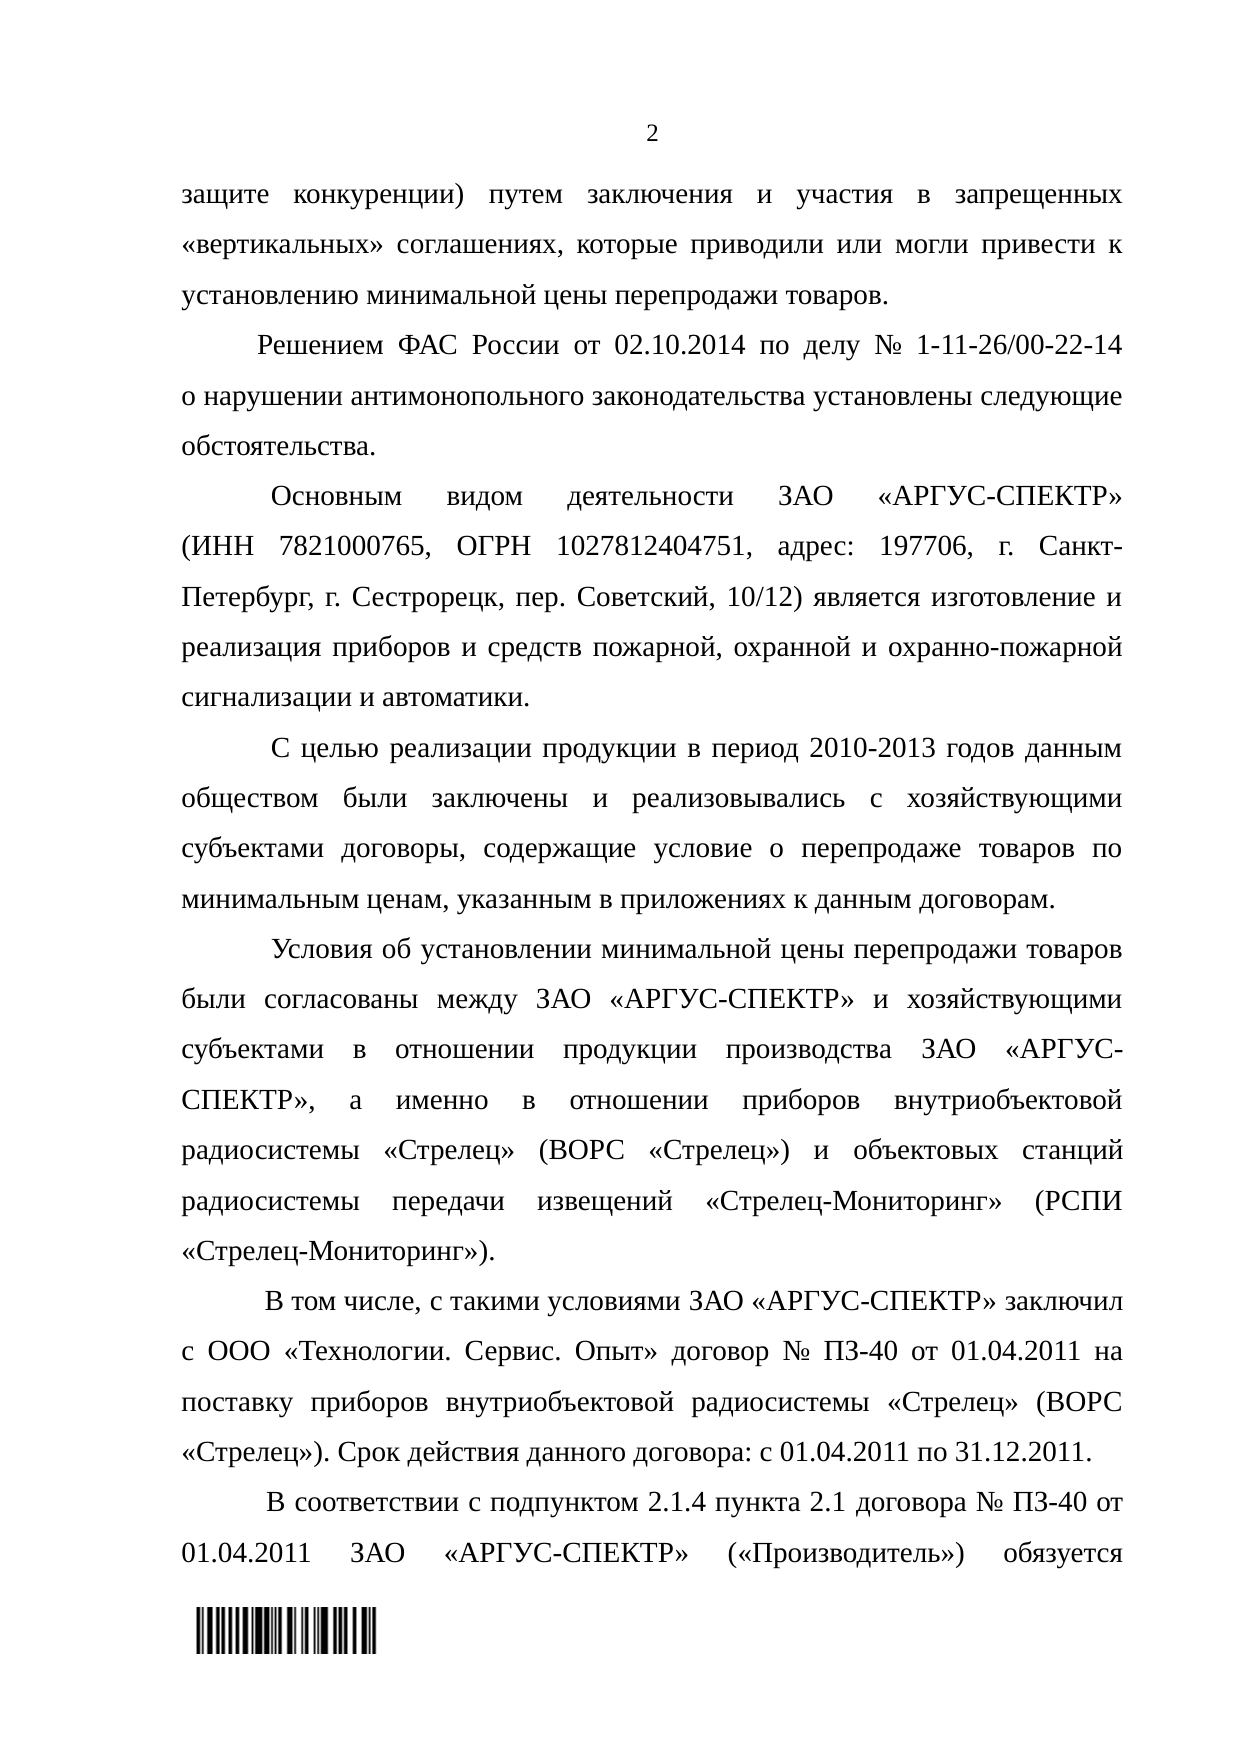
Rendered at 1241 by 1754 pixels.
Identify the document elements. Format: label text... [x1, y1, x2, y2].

text Основным видом деятельности ЗАО «АРГУС-СПЕКТР» (ИНН 7821000765, ОГРН 1027812404751, адрес: 197706, г. Санкт-Петербург, г. Сестрорецк, пер. Советский, 10/12) является изготовление и реализация приборов и средств пожарной, охранной и охранно-пожарной сигнализации и автоматики. [181, 478, 1123, 713]
picture [181, 1607, 394, 1654]
text В соответствии с подпунктом 2.1.4 пункта 2.1 договора № ПЗ-40 от 01.04.2011 ЗАО «АРГУС-СПЕКТР» («Производитель») обязуется [181, 1484, 1123, 1568]
text В том числе, с такими условиями ЗАО «АРГУС-СПЕКТР» заключил с ООО «Технологии. Сервис. Опыт» договор № ПЗ-40 от 01.04.2011 на поставку приборов внутриобъектовой радиосистемы «Стрелец» (ВОРС «Стрелец»). Срок действия данного договора: с 01.04.2011 по 31.12.2011. [181, 1283, 1123, 1468]
text защите конкуренции) путем заключения и участия в запрещенных «вертикальных» соглашениях, которые приводили или могли привести к установлению минимальной цены перепродажи товаров. [181, 176, 1123, 311]
text С целью реализации продукции в период 2010-2013 годов данным обществом были заключены и реализовывались с хозяйствующими субъектами договоры, содержащие условие о перепродаже товаров по минимальным ценам, указанным в приложениях к данным договорам. [181, 730, 1123, 914]
text Решением ФАС России от 02.10.2014 по делу № 1-11-26/00-22-14 о нарушении антимонопольного законодательства установлены следующие обстоятельства. [181, 327, 1123, 461]
text Условия об установлении минимальной цены перепродажи товаров были согласованы между ЗАО «АРГУС-СПЕКТР» и хозяйствующими субъектами в отношении продукции производства ЗАО «АРГУС-СПЕКТР», а именно в отношении приборов внутриобъектовой радиосистемы «Стрелец» (ВОРС «Стрелец») и объектовых станций радиосистемы передачи извещений «Стрелец-Мониторинг» (РСПИ «Стрелец-Мониторинг»). [181, 931, 1123, 1266]
